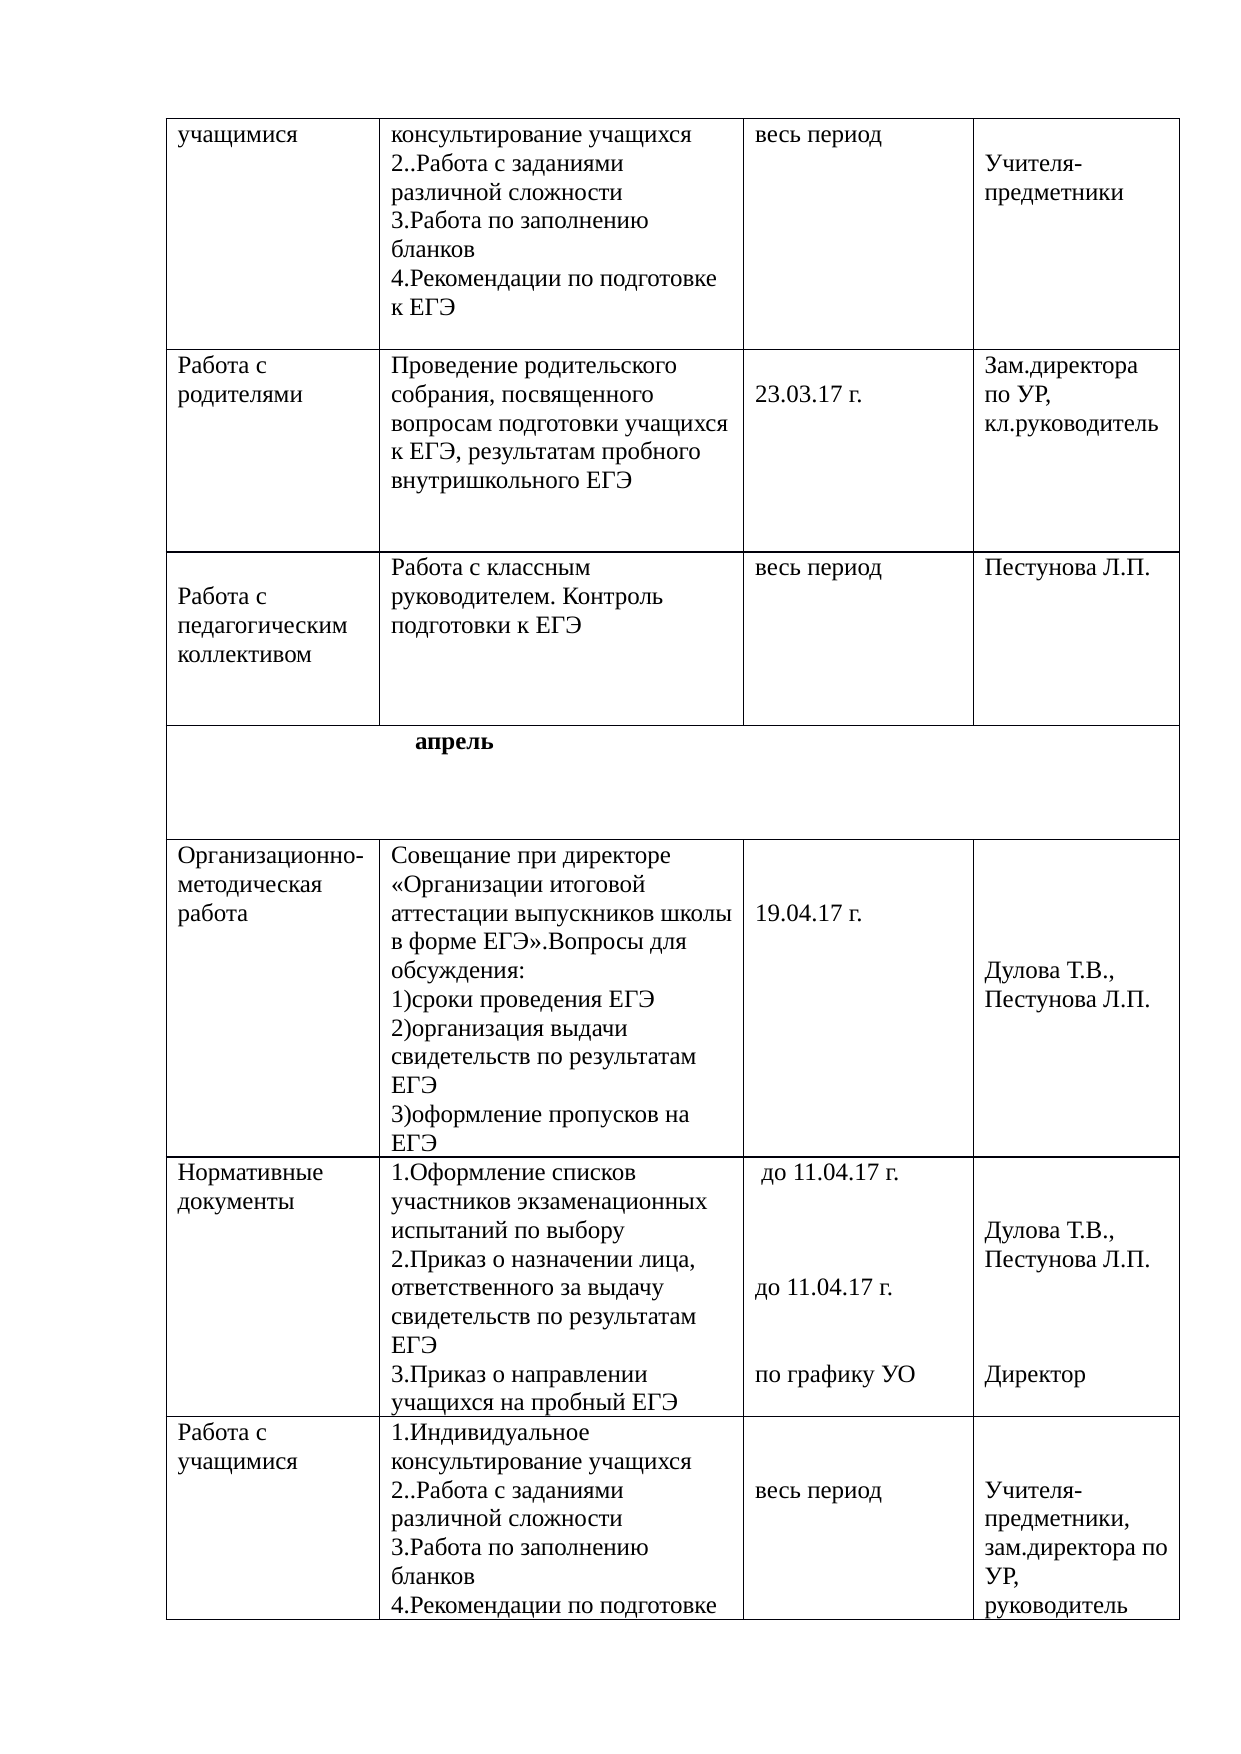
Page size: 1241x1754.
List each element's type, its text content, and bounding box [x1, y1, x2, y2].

table_cell апрель [167, 726, 1179, 839]
table_cell Дулова Т.В., Пестунова Л.П. Директор [974, 1158, 1179, 1416]
table_cell Нормативные документы [167, 1158, 379, 1416]
table_cell 1.Оформление списков участников экзаменационных испытаний по выбору 2.Приказ о назначении лица, ответственного за выдачу свидетельств по результатам ЕГЭ 3.Приказ о направлении учащихся на пробный ЕГЭ [380, 1158, 743, 1416]
table_cell Зам.директора по УР, кл.руководитель [974, 350, 1179, 551]
table_cell Учителя-предметники, зам.директора по УР, руководитель [974, 1417, 1179, 1618]
table_cell Работа с учащимися [167, 1417, 379, 1618]
table_cell Пестунова Л.П. [974, 553, 1179, 725]
table_cell до 11.04.17 г. до 11.04.17 г. по графику УО [744, 1158, 973, 1416]
table_cell 23.03.17 г. [744, 350, 973, 551]
table_cell 1.Индивидуальное консультирование учащихся 2..Работа с заданиями различной сложности 3.Работа по заполнению бланков 4.Рекомендации по подготовке [380, 1417, 743, 1618]
table_cell весь период [744, 119, 973, 349]
table_cell Дулова Т.В., Пестунова Л.П. [974, 840, 1179, 1156]
table_cell Проведение родительского собрания, посвященного вопросам подготовки учащихся к ЕГЭ, результатам пробного внутришкольного ЕГЭ [380, 350, 743, 551]
table_cell Учителя-предметники [974, 119, 1179, 349]
table_cell Организационно- методическая работа [167, 840, 379, 1156]
table_cell Работа с педагогическим коллективом [167, 553, 379, 725]
table_cell весь период [744, 553, 973, 725]
table_cell Совещание при директоре «Организации итоговой аттестации выпускников школы в форме ЕГЭ».Вопросы для обсуждения: 1)сроки проведения ЕГЭ 2)организация выдачи свидетельств по результатам ЕГЭ 3)оформление пропусков на ЕГЭ [380, 840, 743, 1156]
table_cell Работа с родителями [167, 350, 379, 551]
table_cell консультирование учащихся 2..Работа с заданиями различной сложности 3.Работа по заполнению бланков 4.Рекомендации по подготовке к ЕГЭ [380, 119, 743, 349]
table_cell 19.04.17 г. [744, 840, 973, 1156]
table_cell Работа с классным руководителем. Контроль подготовки к ЕГЭ [380, 553, 743, 725]
table_cell учащимися [167, 119, 379, 349]
table_cell весь период [744, 1417, 973, 1618]
